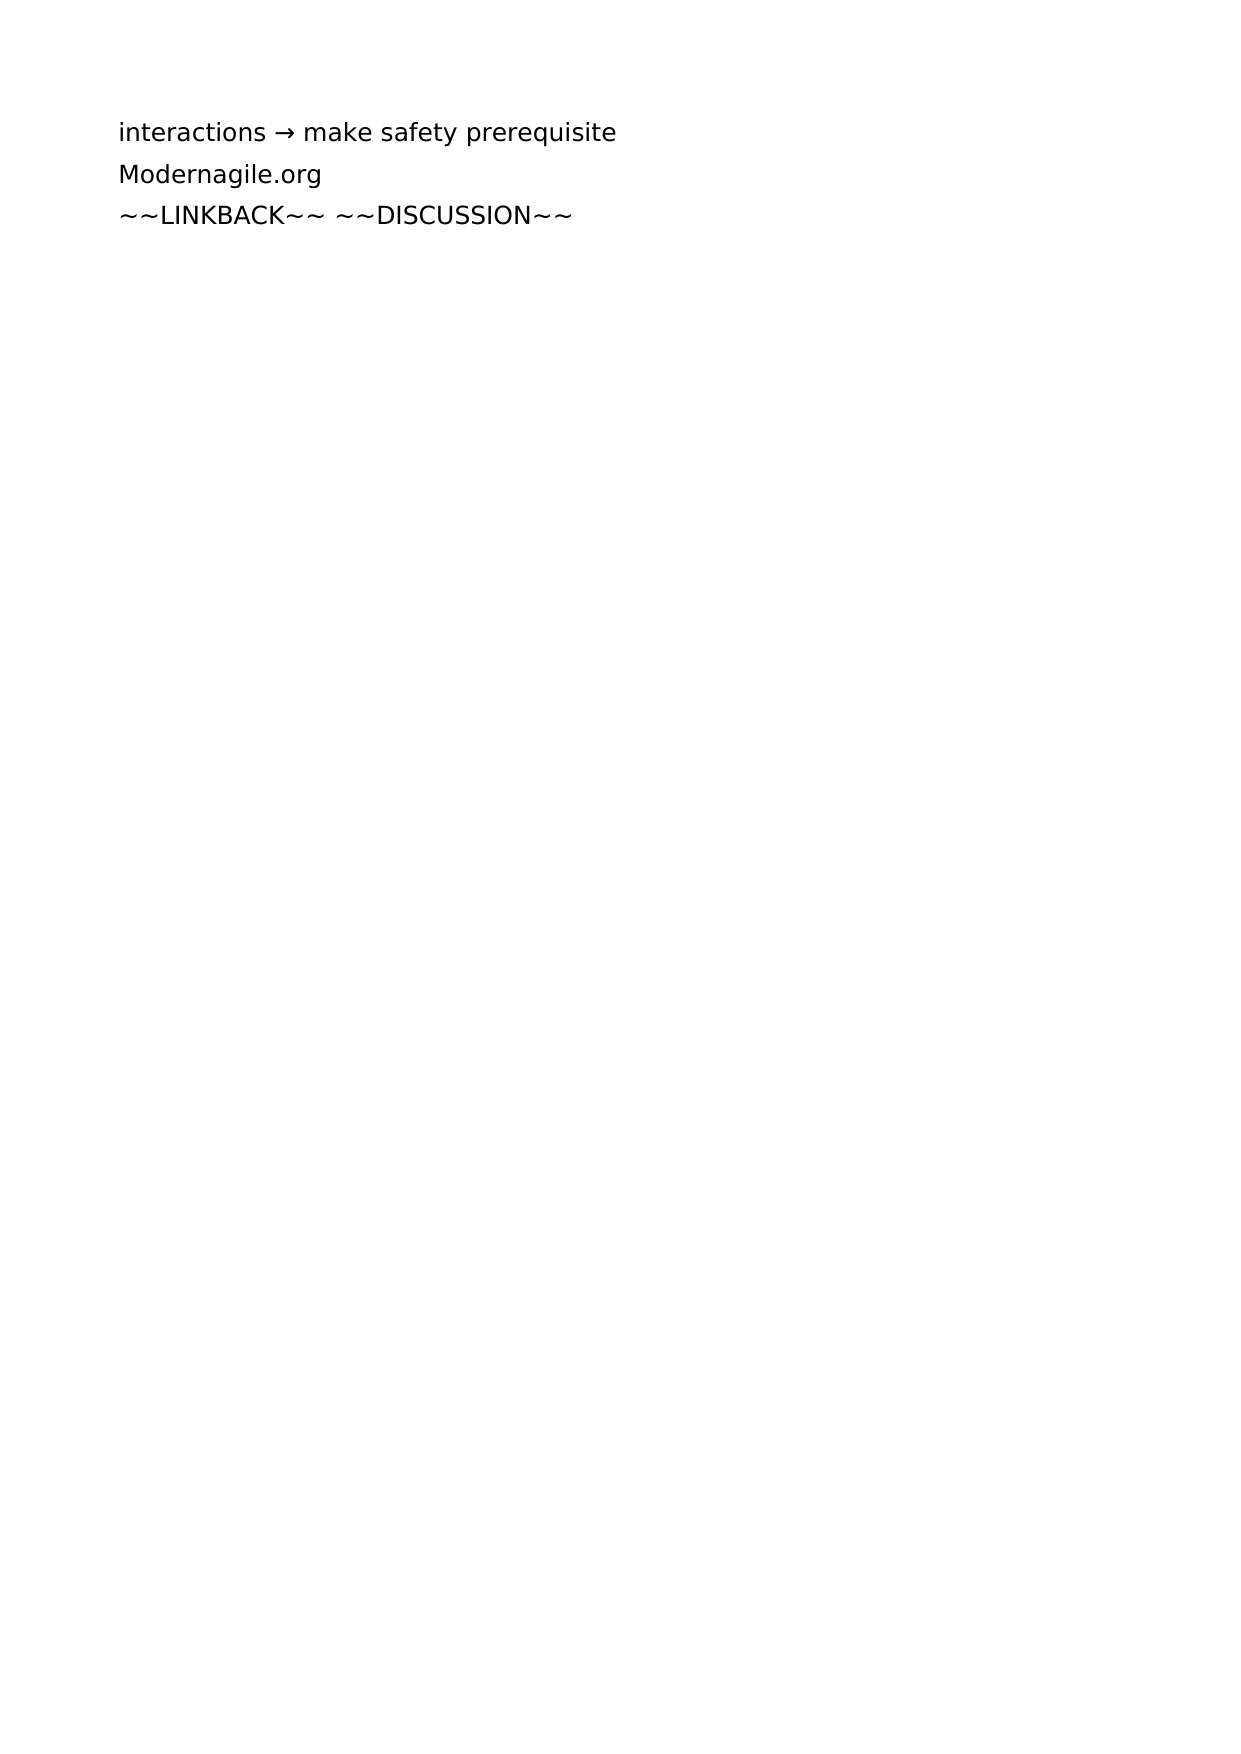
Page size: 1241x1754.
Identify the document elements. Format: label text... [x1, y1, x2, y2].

text ~~LINKBACK~~ ~~DISCUSSION~~ [118, 201, 1122, 231]
text interactions → make safety prerequisite [118, 118, 1122, 147]
text Modernagile.org [118, 160, 1122, 189]
